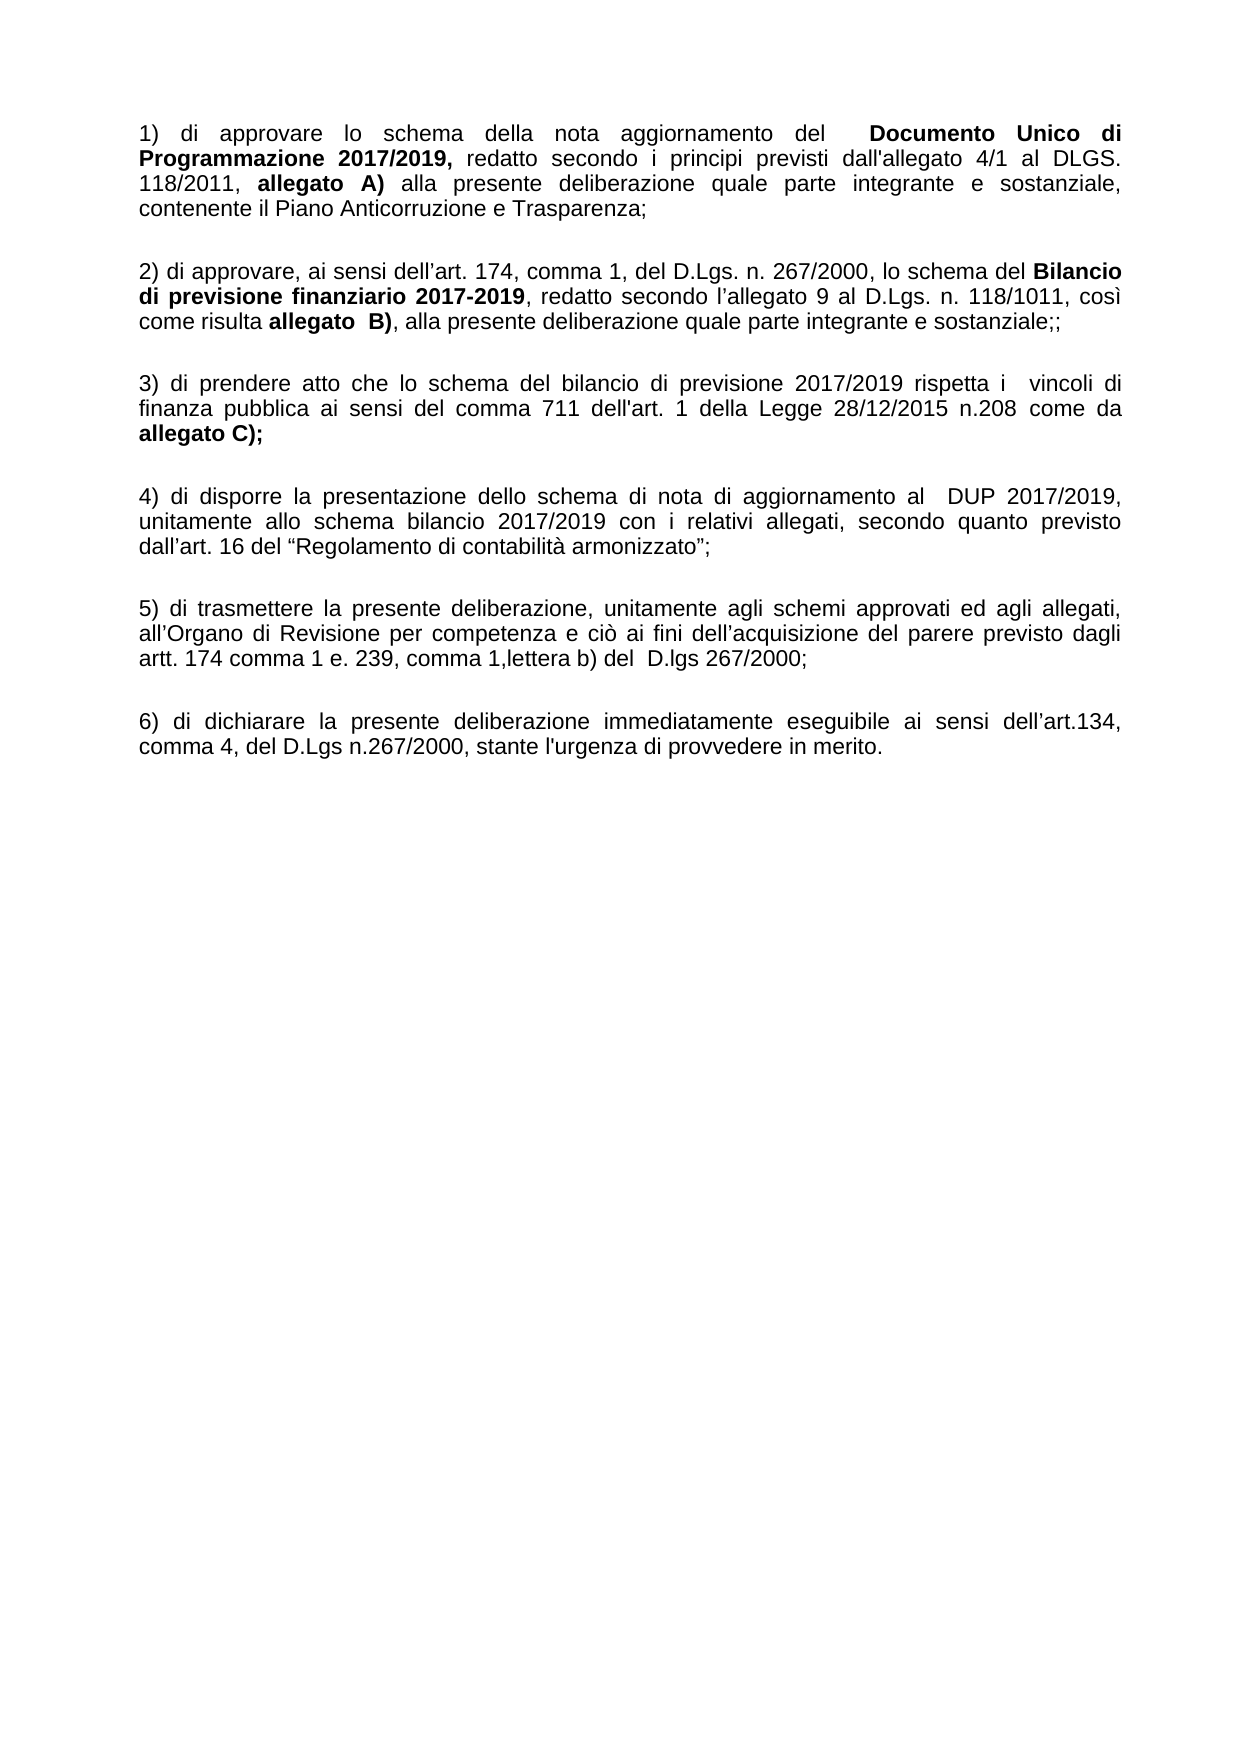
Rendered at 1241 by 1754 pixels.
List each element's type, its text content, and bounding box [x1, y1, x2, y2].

list 5) di trasmettere la presente deliberazione, unitamente agli schemi approvati ed agli allegati, all’Organo di Revisione per competenza e ciò ai fini dell’acquisizione del parere previsto dagli artt. 174 comma 1 e. 239, comma 1,lettera b) del D.lgs 267/2000; [118, 597, 1122, 672]
list 4) di disporre la presentazione dello schema di nota di aggiornamento al DUP 2017/2019, unitamente allo schema bilancio 2017/2019 con i relativi allegati, secondo quanto previsto dall’art. 16 del “Regolamento di contabilità armonizzato”; [118, 484, 1122, 559]
list 2) di approvare, ai sensi dell’art. 174, comma 1, del D.Lgs. n. 267/2000, lo schema del Bilancio di previsione finanziario 2017-2019, redatto secondo l’allegato 9 al D.Lgs. n. 118/1011, così come risulta allegato B), alla presente deliberazione quale parte integrante e sostanziale;; [118, 259, 1122, 334]
list 3) di prendere atto che lo schema del bilancio di previsione 2017/2019 rispetta i vincoli di finanza pubblica ai sensi del comma 711 dell'art. 1 della Legge 28/12/2015 n.208 come da allegato C); [118, 372, 1122, 447]
list 1) di approvare lo schema della nota aggiornamento del Documento Unico di Programmazione 2017/2019, redatto secondo i principi previsti dall'allegato 4/1 al DLGS. 118/2011, allegato A) alla presente deliberazione quale parte integrante e sostanziale, contenente il Piano Anticorruzione e Trasparenza; [118, 122, 1122, 222]
list 6) di dichiarare la presente deliberazione immediatamente eseguibile ai sensi dell’art.134, comma 4, del D.Lgs n.267/2000, stante l'urgenza di provvedere in merito. [118, 709, 1122, 759]
